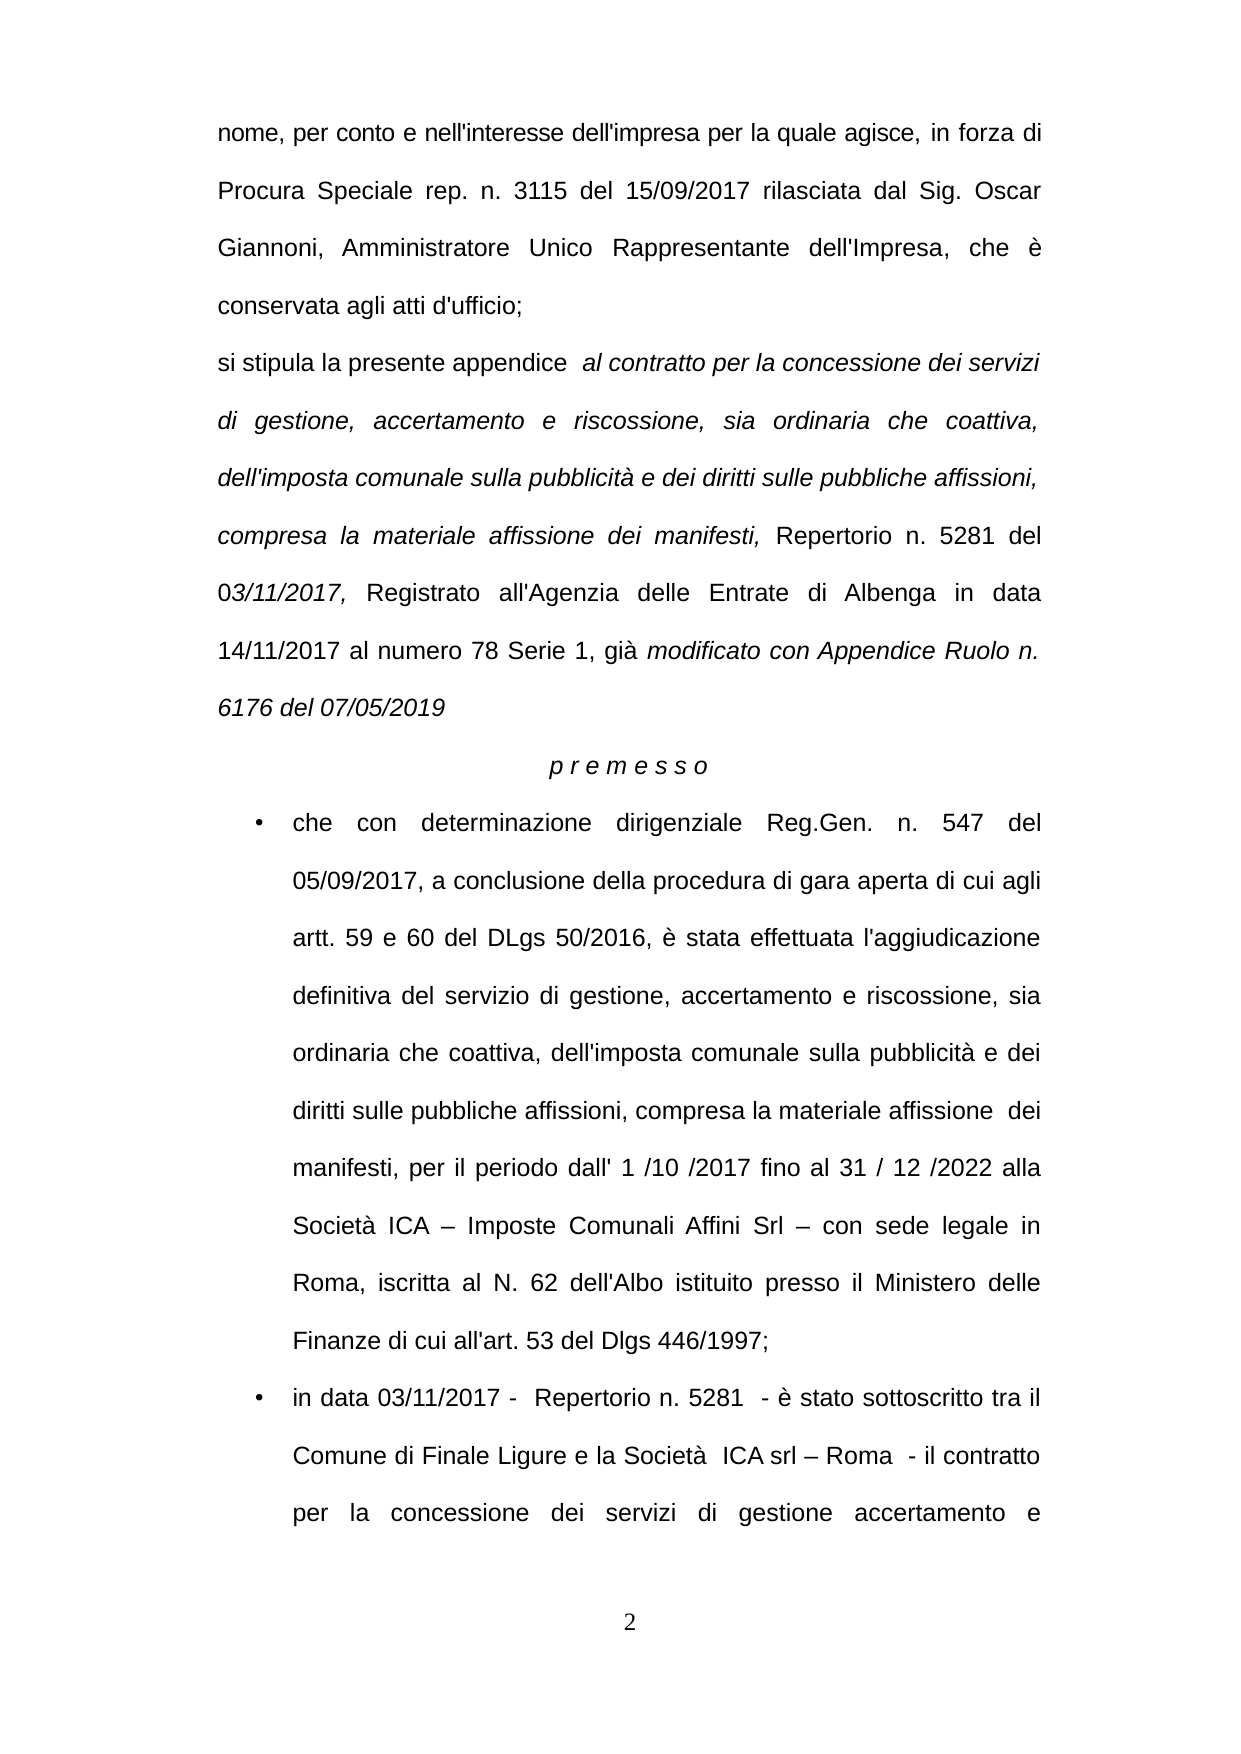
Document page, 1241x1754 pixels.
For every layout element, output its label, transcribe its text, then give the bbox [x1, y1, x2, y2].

list in data 03/11/2017 - Repertorio n. 5281 - è stato sottoscritto tra il Comune di Finale Ligure e la Società ICA srl – Roma - il contratto per la concessione dei servizi di gestione accertamento e [255, 1383, 1042, 1527]
text nome, per conto e nell'interesse dell'impresa per la quale agisce, in forza di Procura Speciale rep. n. 3115 del 15/09/2017 rilasciata dal Sig. Oscar Giannoni, Amministratore Unico Rappresentante dell'Impresa, che è conservata agli atti d'ufficio; [217, 118, 1042, 319]
text si stipula la presente appendice al contratto per la concessione dei servizi di gestione, accertamento e riscossione, sia ordinaria che coattiva, dell'imposta comunale sulla pubblicità e dei diritti sulle pubbliche affissioni, compresa la materiale affissione dei manifesti, Repertorio n. 5281 del 03/11/2017, Registrato all'Agenzia delle Entrate di Albenga in data 14/11/2017 al numero 78 Serie 1, già modificato con Appendice Ruolo n. 6176 del 07/05/2019 [217, 348, 1042, 722]
list che con determinazione dirigenziale Reg.Gen. n. 547 del 05/09/2017, a conclusione della procedura di gara aperta di cui agli artt. 59 e 60 del DLgs 50/2016, è stata effettuata l'aggiudicazione definitiva del servizio di gestione, accertamento e riscossione, sia ordinaria che coattiva, dell'imposta comunale sulla pubblicità e dei diritti sulle pubbliche affissioni, compresa la materiale affissione dei manifesti, per il periodo dall' 1 /10 /2017 fino al 31 / 12 /2022 alla Società ICA – Imposte Comunali Affini Srl – con sede legale in Roma, iscritta al N. 62 dell'Albo istituito presso il Ministero delle Finanze di cui all'art. 53 del Dlgs 446/1997; [255, 808, 1042, 1354]
text p r e m e s s o [217, 751, 1042, 779]
